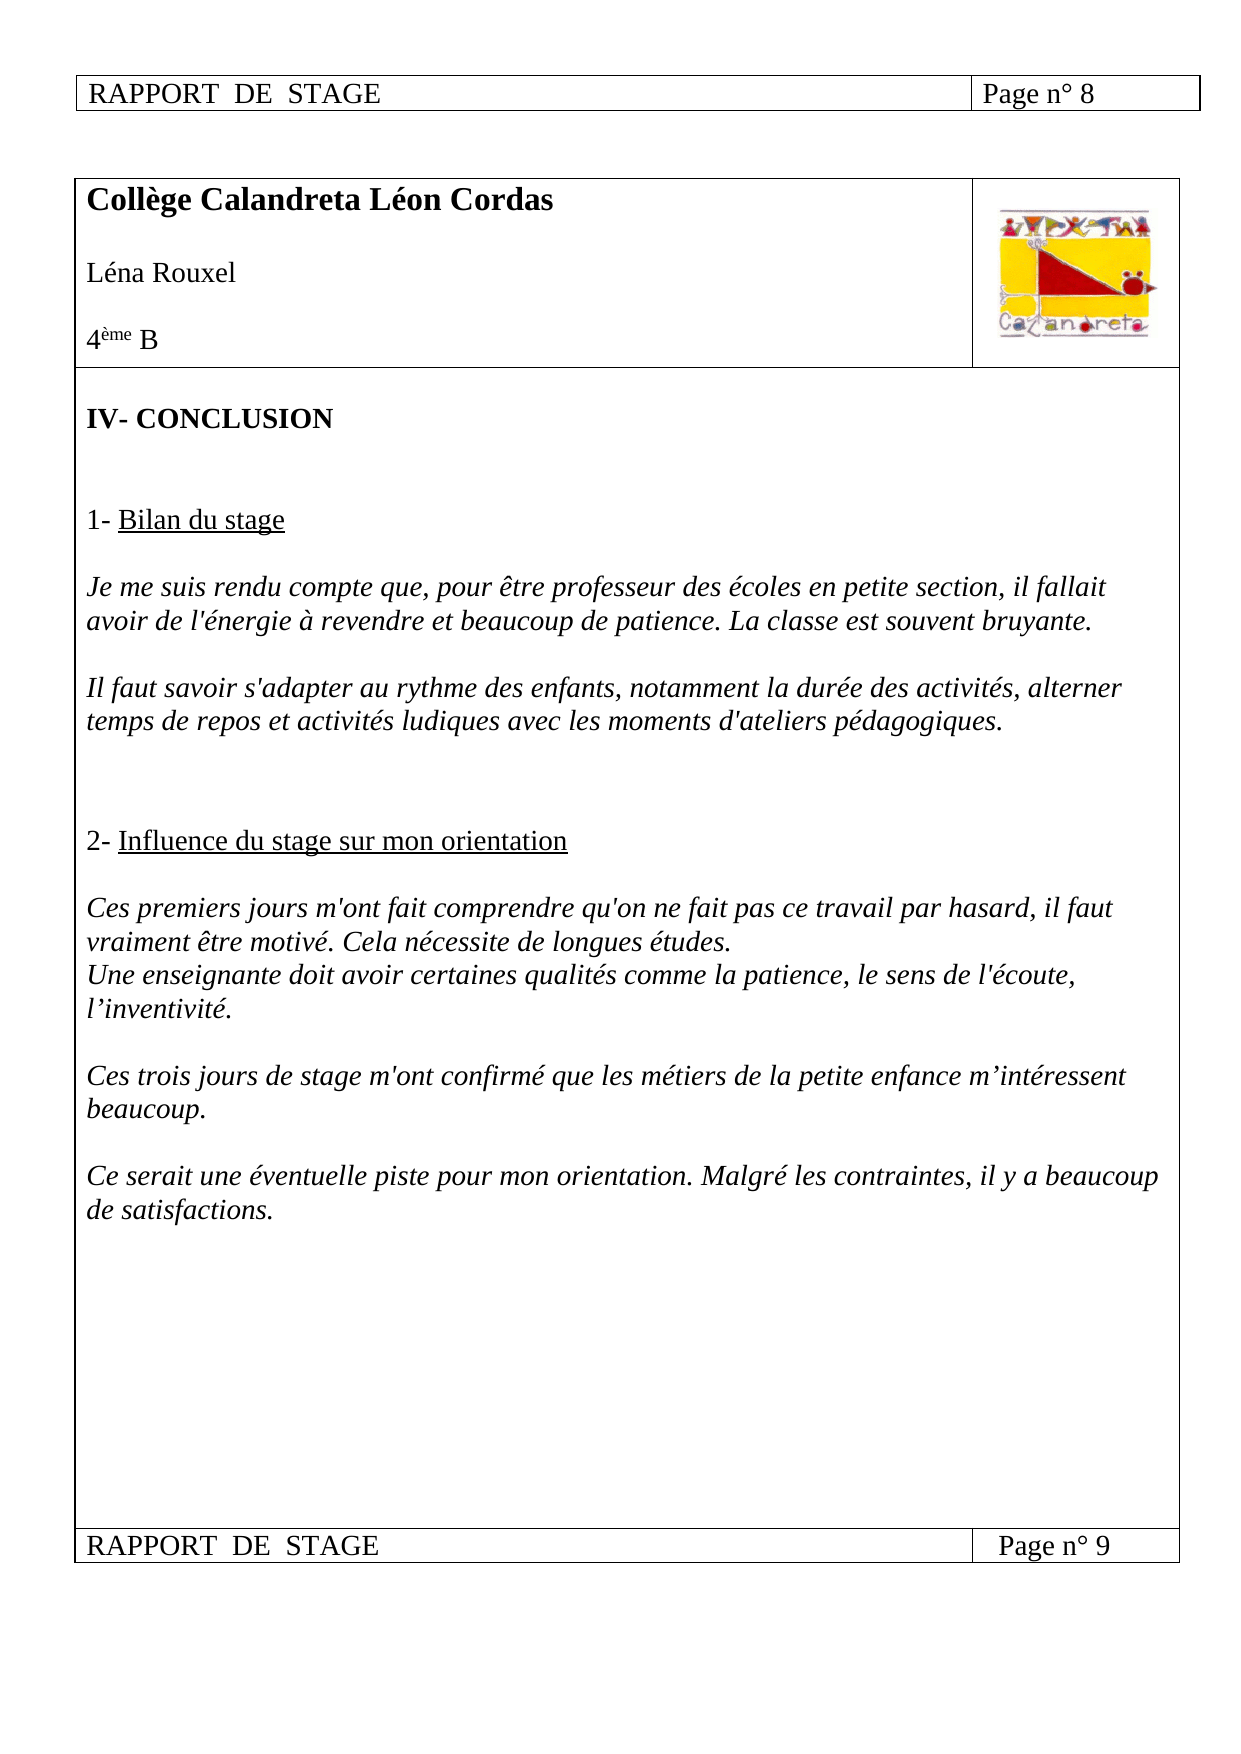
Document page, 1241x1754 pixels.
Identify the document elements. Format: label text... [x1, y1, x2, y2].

table_header Collège Calandreta Léon Cordas Léna Rouxel 4ème B [76, 179, 972, 367]
table_header [973, 179, 1179, 367]
table_cell Page n° 8 [972, 76, 1199, 109]
table_cell Page n° 9 [973, 1529, 1179, 1562]
table_cell RAPPORT DE STAGE [77, 76, 971, 109]
table_cell RAPPORT DE STAGE [76, 1529, 972, 1562]
table_cell IV- CONCLUSION 1- Bilan du stage Je me suis rendu compte que, pour être professeur des écoles en petite section, il fallait avoir de l'énergie à revendre et beaucoup de patience. La classe est souvent bruyante. Il faut savoir s'adapter au rythme des enfants, notamment la durée des activités, alterner temps de repos et activités ludiques avec les moments d'ateliers pédagogiques. 2- Influence du stage sur mon orientation Ces premiers jours m'ont fait comprendre qu'on ne fait pas ce travail par hasard, il faut vraiment être motivé. Cela nécessite de longues études. Une enseignante doit avoir certaines qualités comme la patience, le sens de l'écoute, l’inventivité. Ces trois jours de stage m'ont confirmé que les métiers de la petite enfance m’intéressent beaucoup. Ce serait une éventuelle piste pour mon orientation. Malgré les contraintes, il y a beaucoup de satisfactions. [76, 368, 1179, 1527]
